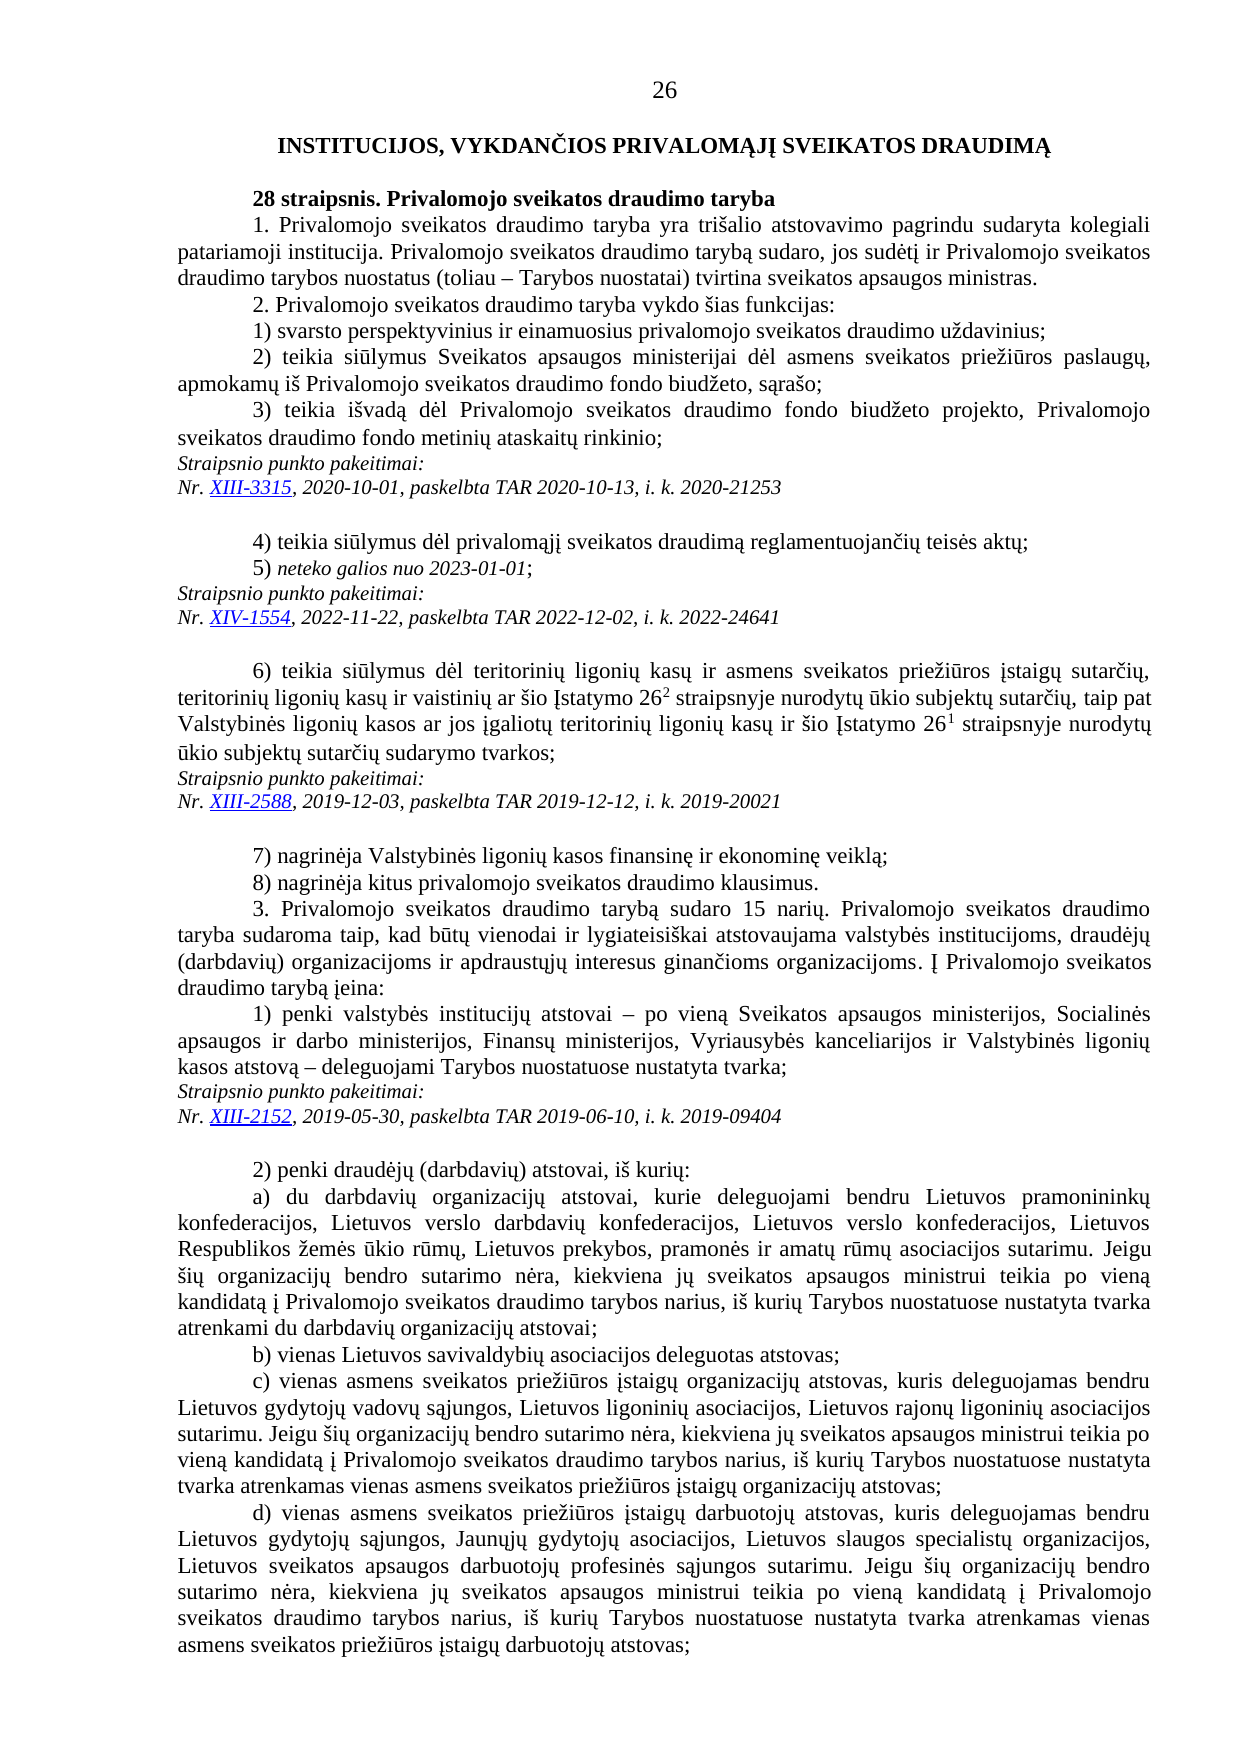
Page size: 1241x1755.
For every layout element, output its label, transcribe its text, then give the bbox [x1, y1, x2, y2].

text b) vienas Lietuvos savivaldybių asociacijos deleguotas atstovas; [177, 1341, 1152, 1367]
text 2) teikia siūlymus Sveikatos apsaugos ministerijai dėl asmens sveikatos priežiūros paslaugų, apmokamų iš Privalomojo sveikatos draudimo fondo biudžeto, sąrašo; [177, 343, 1152, 396]
text 1. Privalomojo sveikatos draudimo taryba yra trišalio atstovavimo pagrindu sudaryta kolegiali patariamoji institucija. Privalomojo sveikatos draudimo tarybą sudaro, jos sudėtį ir Privalomojo sveikatos draudimo tarybos nuostatus (toliau – Tarybos nuostatai) tvirtina sveikatos apsaugos ministras. [177, 212, 1152, 291]
text Nr. XIII-2152, 2019-05-30, paskelbta TAR 2019-06-10, i. k. 2019-09404 [177, 1103, 1152, 1128]
text Straipsnio punkto pakeitimai: [177, 451, 1152, 475]
text Nr. XIII-2588, 2019-12-03, paskelbta TAR 2019-12-12, i. k. 2019-20021 [177, 789, 1152, 813]
text a) du darbdavių organizacijų atstovai, kurie deleguojami bendru Lietuvos pramonininkų konfederacijos, Lietuvos verslo darbdavių konfederacijos, Lietuvos verslo konfederacijos, Lietuvos Respublikos žemės ūkio rūmų, Lietuvos prekybos, pramonės ir amatų rūmų asociacijos sutarimu. Jeigu šių organizacijų bendro sutarimo nėra, kiekviena jų sveikatos apsaugos ministrui teikia po vieną kandidatą į Privalomojo sveikatos draudimo tarybos narius, iš kurių Tarybos nuostatuose nustatyta tvarka atrenkami du darbdavių organizacijų atstovai; [177, 1183, 1152, 1341]
text 7) nagrinėja Valstybinės ligonių kasos finansinę ir ekonominę veiklą; [177, 842, 1152, 869]
text Nr. XIV-1554, 2022-11-22, paskelbta TAR 2022-12-02, i. k. 2022-24641 [177, 605, 1152, 629]
text Straipsnio punkto pakeitimai: [177, 581, 1152, 605]
text 5) neteko galios nuo 2023-01-01; [177, 554, 1152, 581]
text 3) teikia išvadą dėl Privalomojo sveikatos draudimo fondo biudžeto projekto, Privalomojo sveikatos draudimo fondo metinių ataskaitų rinkinio; [177, 396, 1152, 451]
text c) vienas asmens sveikatos priežiūros įstaigų organizacijų atstovas, kuris deleguojamas bendru Lietuvos gydytojų vadovų sąjungos, Lietuvos ligoninių asociacijos, Lietuvos rajonų ligoninių asociacijos sutarimu. Jeigu šių organizacijų bendro sutarimo nėra, kiekviena jų sveikatos apsaugos ministrui teikia po vieną kandidatą į Privalomojo sveikatos draudimo tarybos narius, iš kurių Tarybos nuostatuose nustatyta tvarka atrenkamas vienas asmens sveikatos priežiūros įstaigų organizacijų atstovas; [177, 1367, 1152, 1499]
text Straipsnio punkto pakeitimai: [177, 1079, 1152, 1103]
text 1) svarsto perspektyvinius ir einamuosius privalomojo sveikatos draudimo uždavinius; [177, 317, 1152, 343]
text 28 straipsnis. Privalomojo sveikatos draudimo taryba [177, 185, 1152, 212]
text INSTITUCIJOS, VYKDANČIOS PRIVALOMĄJĮ SVEIKATOS DRAUDIMĄ [177, 132, 1152, 159]
text 2) penki draudėjų (darbdavių) atstovai, iš kurių: [177, 1156, 1152, 1183]
text 8) nagrinėja kitus privalomojo sveikatos draudimo klausimus. [177, 869, 1152, 895]
text 1) penki valstybės institucijų atstovai – po vieną Sveikatos apsaugos ministerijos, Socialinės apsaugos ir darbo ministerijos, Finansų ministerijos, Vyriausybės kanceliarijos ir Valstybinės ligonių kasos atstovą – deleguojami Tarybos nuostatuose nustatyta tvarka; [177, 1000, 1152, 1079]
text 6) teikia siūlymus dėl teritorinių ligonių kasų ir asmens sveikatos priežiūros įstaigų sutarčių, teritorinių ligonių kasų ir vaistinių ar šio Įstatymo 262 straipsnyje nurodytų ūkio subjektų sutarčių, taip pat Valstybinės ligonių kasos ar jos įgaliotų teritorinių ligonių kasų ir šio Įstatymo 261 straipsnyje nurodytų ūkio subjektų sutarčių sudarymo tvarkos; [177, 658, 1152, 765]
text 3. Privalomojo sveikatos draudimo tarybą sudaro 15 narių. Privalomojo sveikatos draudimo taryba sudaroma taip, kad būtų vienodai ir lygiateisiškai atstovaujama valstybės institucijoms, draudėjų (darbdavių) organizacijoms ir apdraustųjų interesus ginančioms organizacijoms. Į Privalomojo sveikatos draudimo tarybą įeina: [177, 895, 1152, 1000]
text d) vienas asmens sveikatos priežiūros įstaigų darbuotojų atstovas, kuris deleguojamas bendru Lietuvos gydytojų sąjungos, Jaunųjų gydytojų asociacijos, Lietuvos slaugos specialistų organizacijos, Lietuvos sveikatos apsaugos darbuotojų profesinės sąjungos sutarimu. Jeigu šių organizacijų bendro sutarimo nėra, kiekviena jų sveikatos apsaugos ministrui teikia po vieną kandidatą į Privalomojo sveikatos draudimo tarybos narius, iš kurių Tarybos nuostatuose nustatyta tvarka atrenkamas vienas asmens sveikatos priežiūros įstaigų darbuotojų atstovas; [177, 1499, 1152, 1657]
text 2. Privalomojo sveikatos draudimo taryba vykdo šias funkcijas: [177, 291, 1152, 317]
text 4) teikia siūlymus dėl privalomąjį sveikatos draudimą reglamentuojančių teisės aktų; [177, 528, 1152, 554]
text Straipsnio punkto pakeitimai: [177, 765, 1152, 789]
text Nr. XIII-3315, 2020-10-01, paskelbta TAR 2020-10-13, i. k. 2020-21253 [177, 475, 1152, 499]
